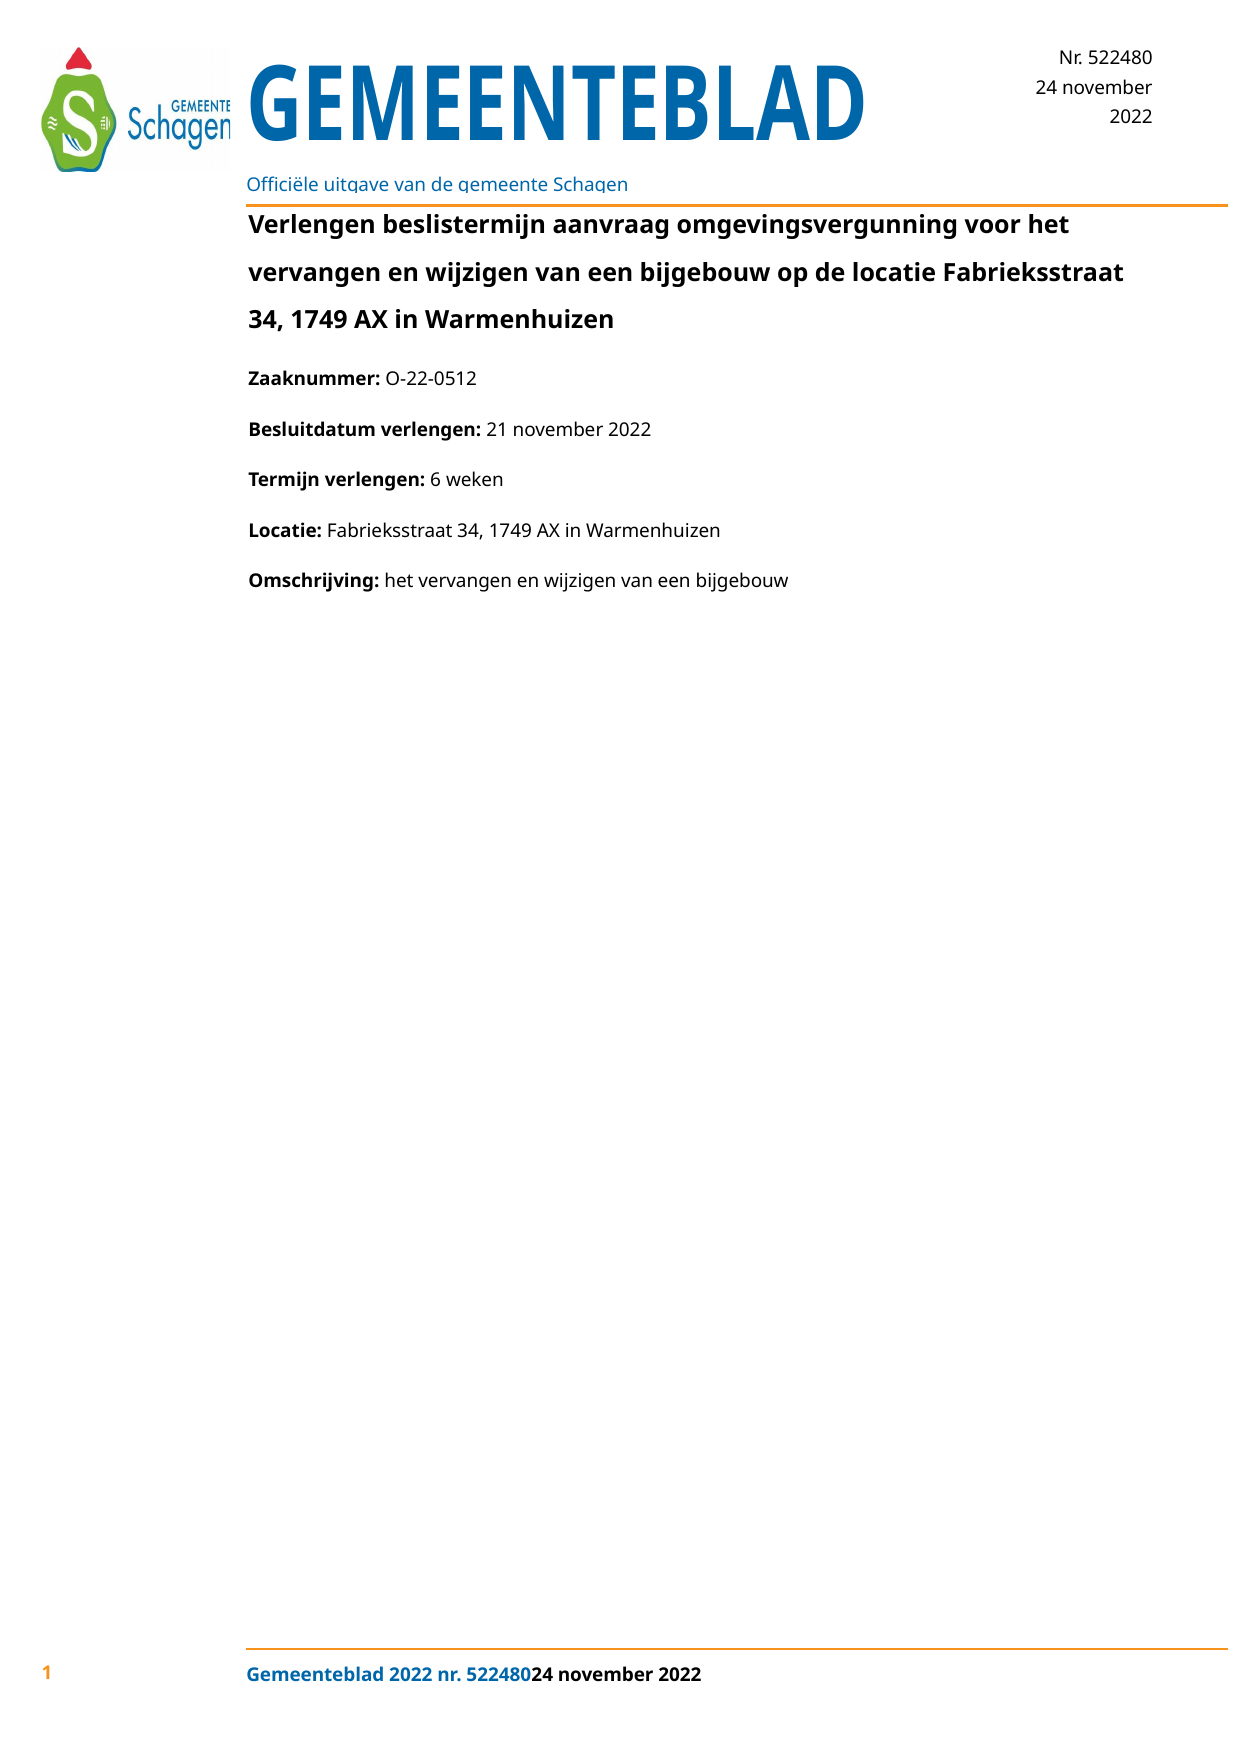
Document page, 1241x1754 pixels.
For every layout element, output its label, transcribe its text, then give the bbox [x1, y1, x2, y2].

text Locatie: Fabrieksstraat 34, 1749 AX in Warmenhuizen [248, 517, 1152, 542]
text Zaaknummer: O-22-0512 [248, 366, 1152, 391]
text Termijn verlengen: 6 weken [248, 466, 1152, 492]
text Omschrijving: het vervangen en wijzigen van een bijgebouw [248, 567, 1152, 593]
picture [41, 47, 231, 172]
text Besluitdatum verlengen: 21 november 2022 [248, 416, 1152, 442]
text Verlengen beslistermijn aanvraag omgevingsvergunning voor het vervangen en wijzigen van een bijgebouw op de locatie Fabrieksstraat 34, 1749 AX in Warmenhuizen [248, 207, 1152, 336]
